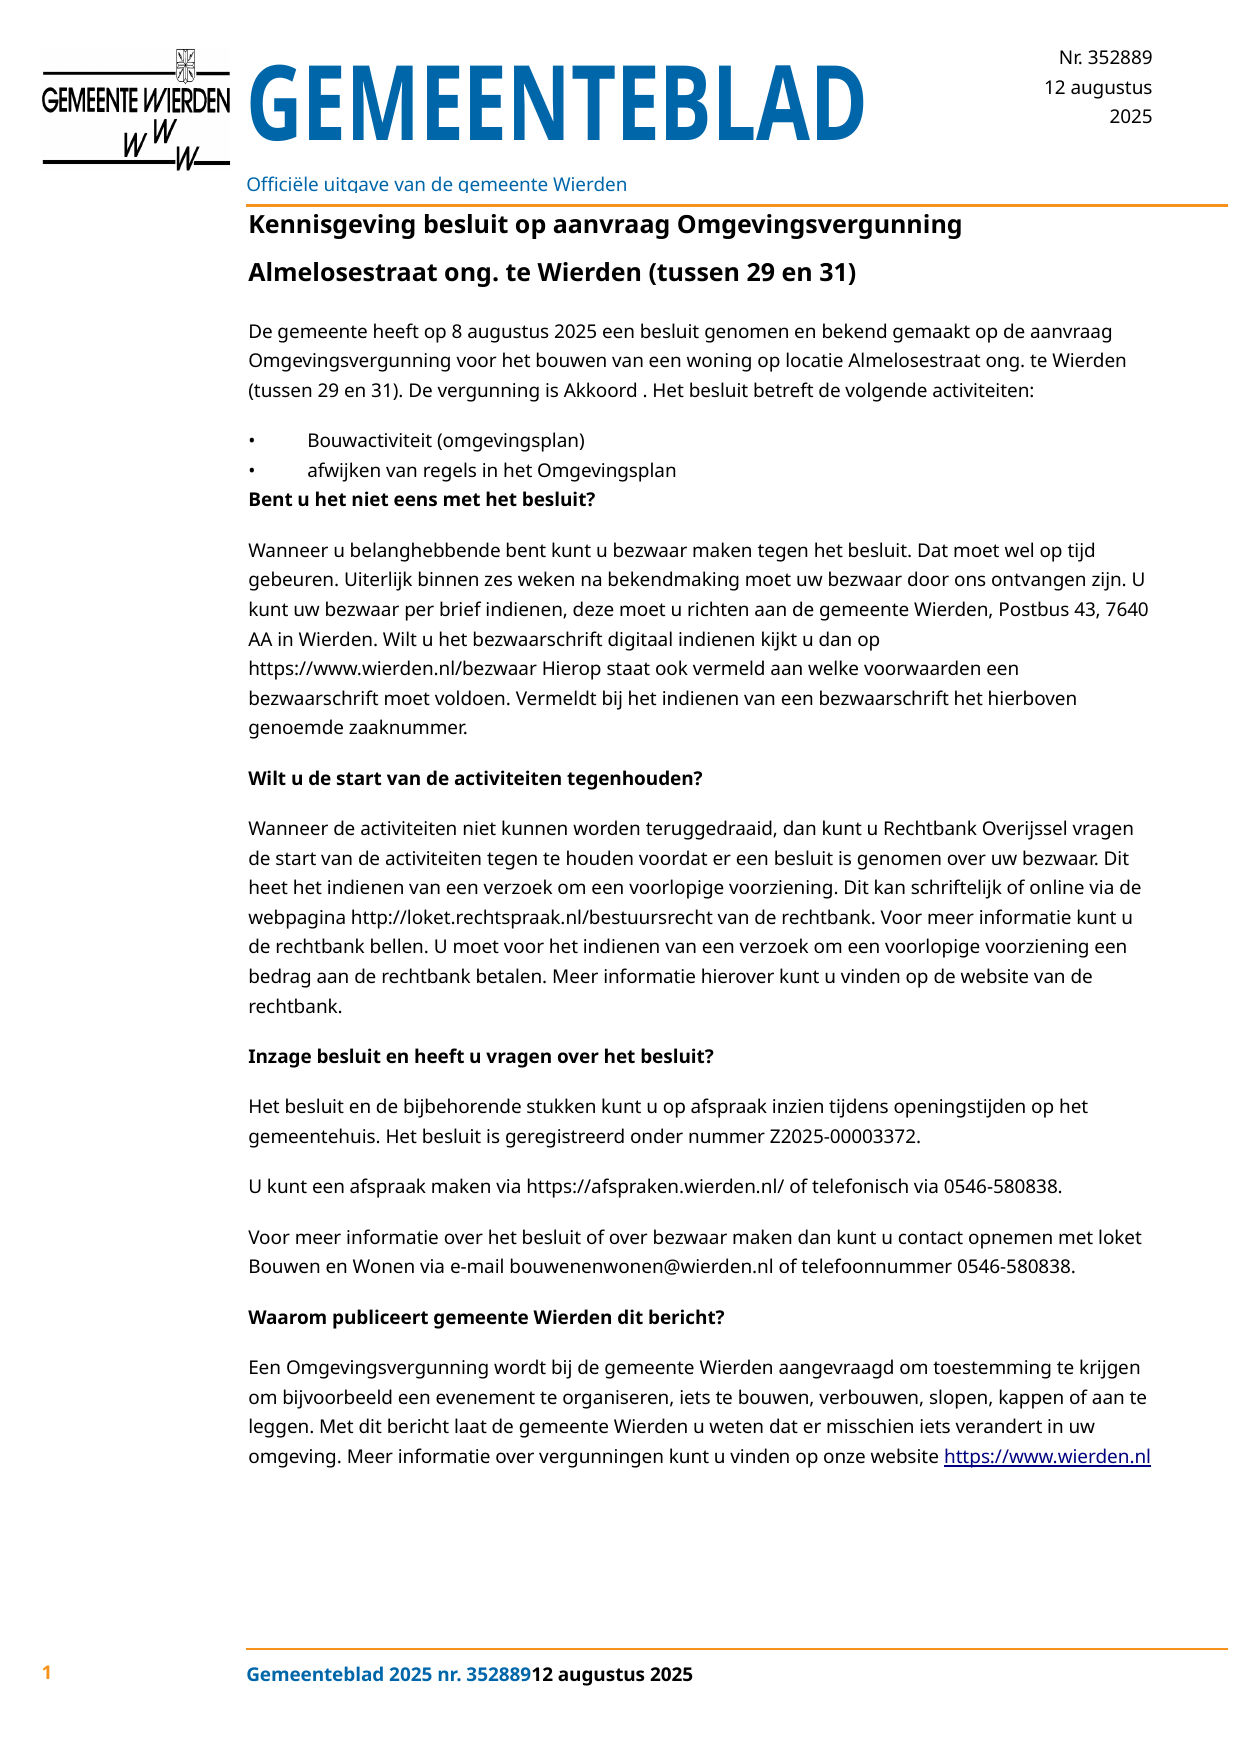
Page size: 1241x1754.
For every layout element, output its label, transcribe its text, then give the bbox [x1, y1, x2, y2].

text De gemeente heeft op 8 augustus 2025 een besluit genomen en bekend gemaakt op de aanvraag Omgevingsvergunning voor het bouwen van een woning op locatie Almelosestraat ong. te Wierden (tussen 29 en 31). De vergunning is Akkoord . Het besluit betreft de volgende activiteiten: [248, 318, 1152, 403]
text Inzage besluit en heeft u vragen over het besluit? [248, 1043, 1152, 1069]
text Het besluit en de bijbehorende stukken kunt u op afspraak inzien tijdens openingstijden op het gemeentehuis. Het besluit is geregistreerd onder nummer Z2025-00003372. [248, 1094, 1152, 1149]
text Wanneer u belanghebbende bent kunt u bezwaar maken tegen het besluit. Dat moet wel op tijd gebeuren. Uiterlijk binnen zes weken na bekendmaking moet uw bezwaar door ons ontvangen zijn. U kunt uw bezwaar per brief indienen, deze moet u richten aan de gemeente Wierden, Postbus 43, 7640 AA in Wierden. Wilt u het bezwaarschrift digitaal indienen kijkt u dan op https://www.wierden.nl/bezwaar Hierop staat ook vermeld aan welke voorwaarden een bezwaarschrift moet voldoen. Vermeldt bij het indienen van een bezwaarschrift het hierboven genoemde zaaknummer. [248, 537, 1152, 740]
picture [41, 47, 231, 172]
text Wanneer de activiteiten niet kunnen worden teruggedraaid, dan kunt u Rechtbank Overijssel vragen de start van de activiteiten tegen te houden voordat er een besluit is genomen over uw bezwaar. Dit heet het indienen van een verzoek om een voorlopige voorziening. Dit kan schriftelijk of online via de webpagina http://loket.rechtspraak.nl/bestuursrecht van de rechtbank. Voor meer informatie kunt u de rechtbank bellen. U moet voor het indienen van een verzoek om een voorlopige voorziening een bedrag aan de rechtbank betalen. Meer informatie hierover kunt u vinden op de website van de rechtbank. [248, 815, 1152, 1019]
text U kunt een afspraak maken via https://afspraken.wierden.nl/ of telefonisch via 0546-580838. [248, 1174, 1152, 1199]
text Waarom publiceert gemeente Wierden dit bericht? [248, 1304, 1152, 1330]
text Een Omgevingsvergunning wordt bij de gemeente Wierden aangevraagd om toestemming te krijgen om bijvoorbeeld een evenement te organiseren, iets te bouwen, verbouwen, slopen, kappen of aan te leggen. Met dit bericht laat de gemeente Wierden u weten dat er misschien iets verandert in uw omgeving. Meer informatie over vergunningen kunt u vinden op onze website https://www.wierden.nl [248, 1354, 1152, 1469]
text Kennisgeving besluit op aanvraag Omgevingsvergunning Almelosestraat ong. te Wierden (tussen 29 en 31) [248, 207, 1152, 288]
list Bouwactiviteit (omgevingsplan) [248, 427, 1152, 453]
text Bent u het niet eens met het besluit? [248, 487, 1152, 512]
list afwijken van regels in het Omgevingsplan [248, 457, 1152, 483]
text Wilt u de start van de activiteiten tegenhouden? [248, 765, 1152, 791]
text Voor meer informatie over het besluit of over bezwaar maken dan kunt u contact opnemen met loket Bouwen en Wonen via e-mail bouwenenwonen@wierden.nl of telefoonnummer 0546-580838. [248, 1224, 1152, 1279]
